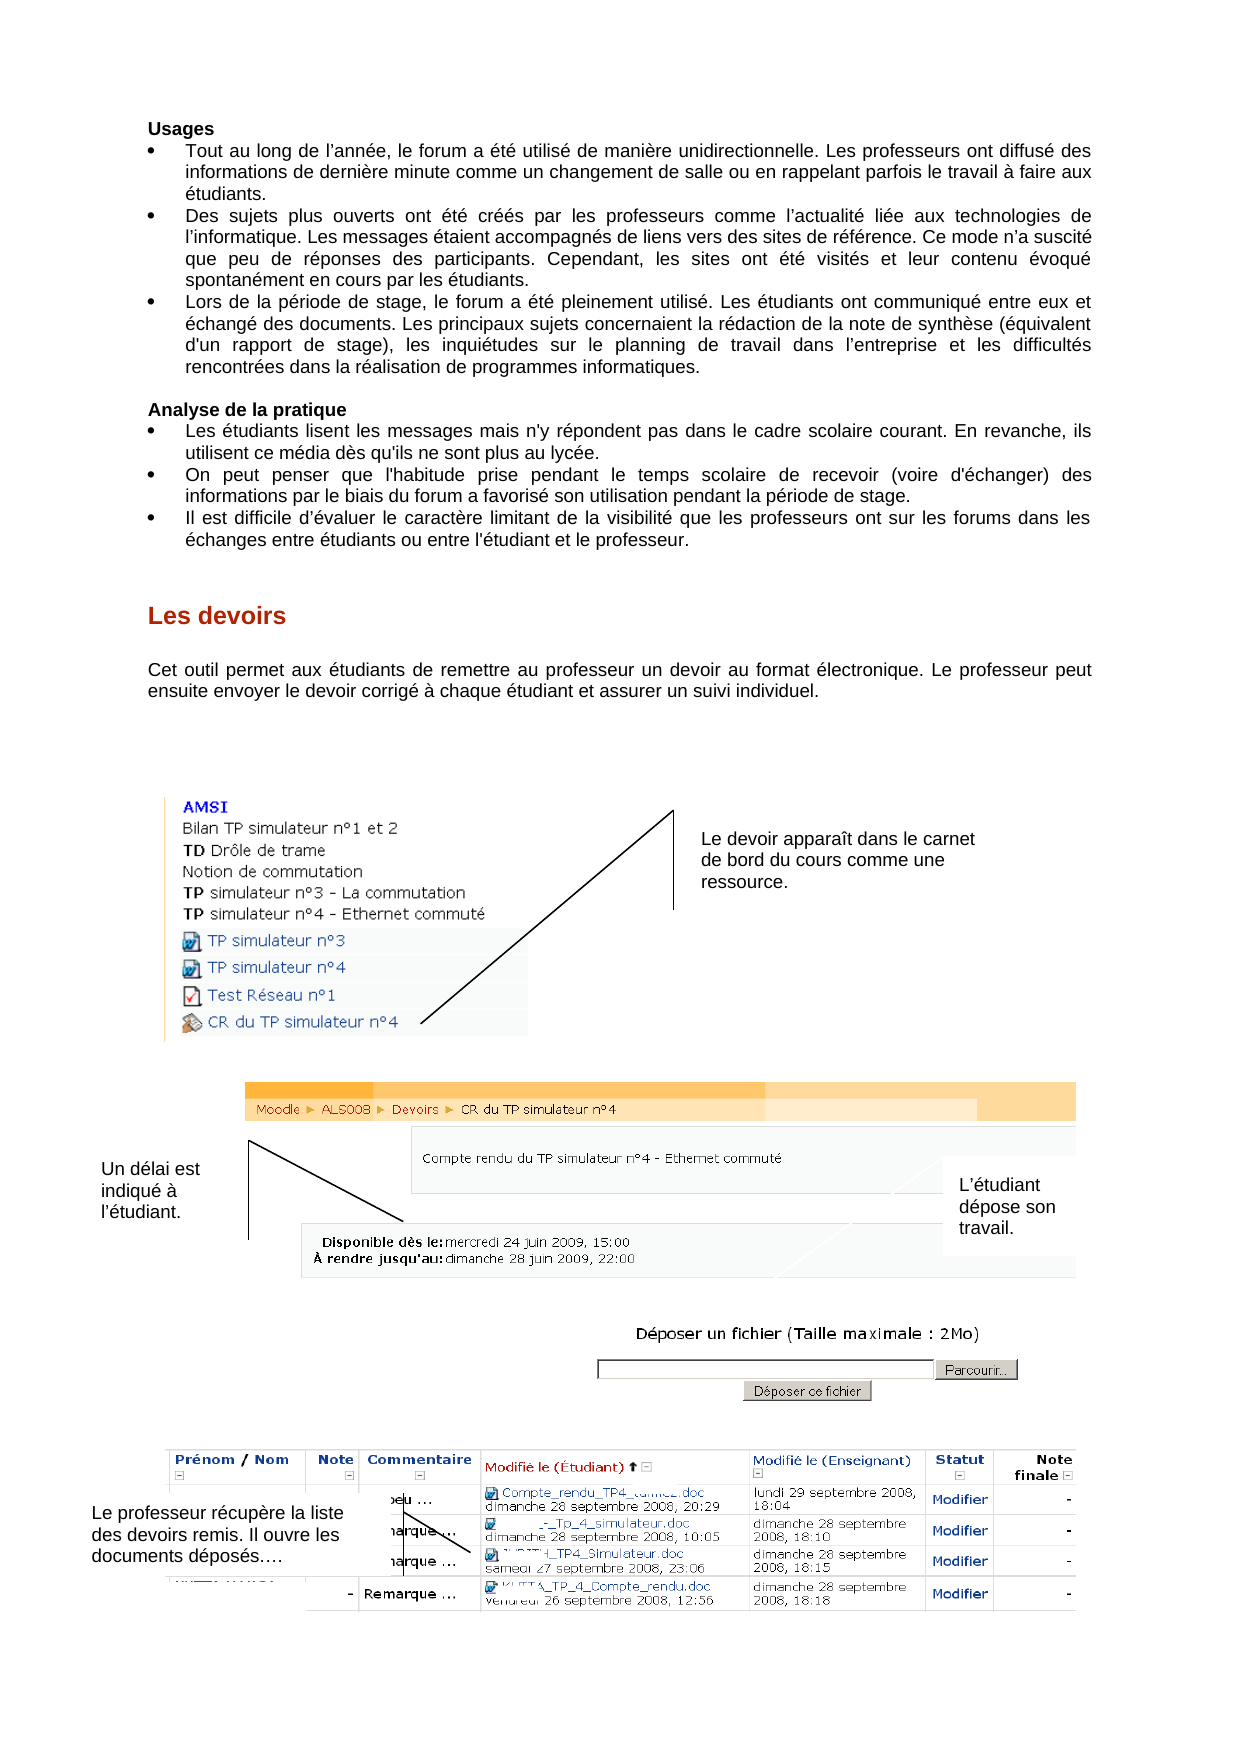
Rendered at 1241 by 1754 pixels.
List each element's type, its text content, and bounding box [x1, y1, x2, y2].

list Tout au long de l’année, le forum a été utilisé de manière unidirectionnelle. Les professeurs ont diffusé des informations de dernière minute comme un changement de salle ou en rappelant parfois le travail à faire aux étudiants. [148, 140, 1092, 204]
picture [165, 1445, 1076, 1612]
picture [241, 1081, 1076, 1407]
picture [164, 797, 529, 1042]
subtitle Les devoirs [148, 601, 1092, 629]
list On peut penser que l'habitude prise pendant le temps scolaire de recevoir (voire d'échanger) des informations par le biais du forum a favorisé son utilisation pendant la période de stage. [148, 463, 1092, 507]
text Cet outil permet aux étudiants de remettre au professeur un devoir au format électronique. Le professeur peut ensuite envoyer le devoir corrigé à chaque étudiant et assurer un suivi individuel. [148, 659, 1092, 702]
list Les étudiants lisent les messages mais n'y répondent pas dans le cadre scolaire courant. En revanche, ils utilisent ce média dès qu'ils ne sont plus au lycée. [148, 420, 1092, 463]
list Des sujets plus ouverts ont été créés par les professeurs comme l’actualité liée aux technologies de l’informatique. Les messages étaient accompagnés de liens vers des sites de référence. Ce mode n’a suscité que peu de réponses des participants. Cependant, les sites ont été visités et leur contenu évoqué spontanément en cours par les étudiants. [148, 204, 1092, 291]
list Lors de la période de stage, le forum a été pleinement utilisé. Les étudiants ont communiqué entre eux et échangé des documents. Les principaux sujets concernaient la rédaction de la note de synthèse (équivalent d'un rapport de stage), les inquiétudes sur le planning de travail dans l’entreprise et les difficultés rencontrées dans la réalisation de programmes informatiques. [148, 291, 1092, 377]
list Il est difficile d’évaluer le caractère limitant de la visibilité que les professeurs ont sur les forums dans les échanges entre étudiants ou entre l'étudiant et le professeur. [148, 507, 1092, 550]
text Usages [148, 118, 1092, 140]
text Analyse de la pratique [148, 399, 1092, 420]
